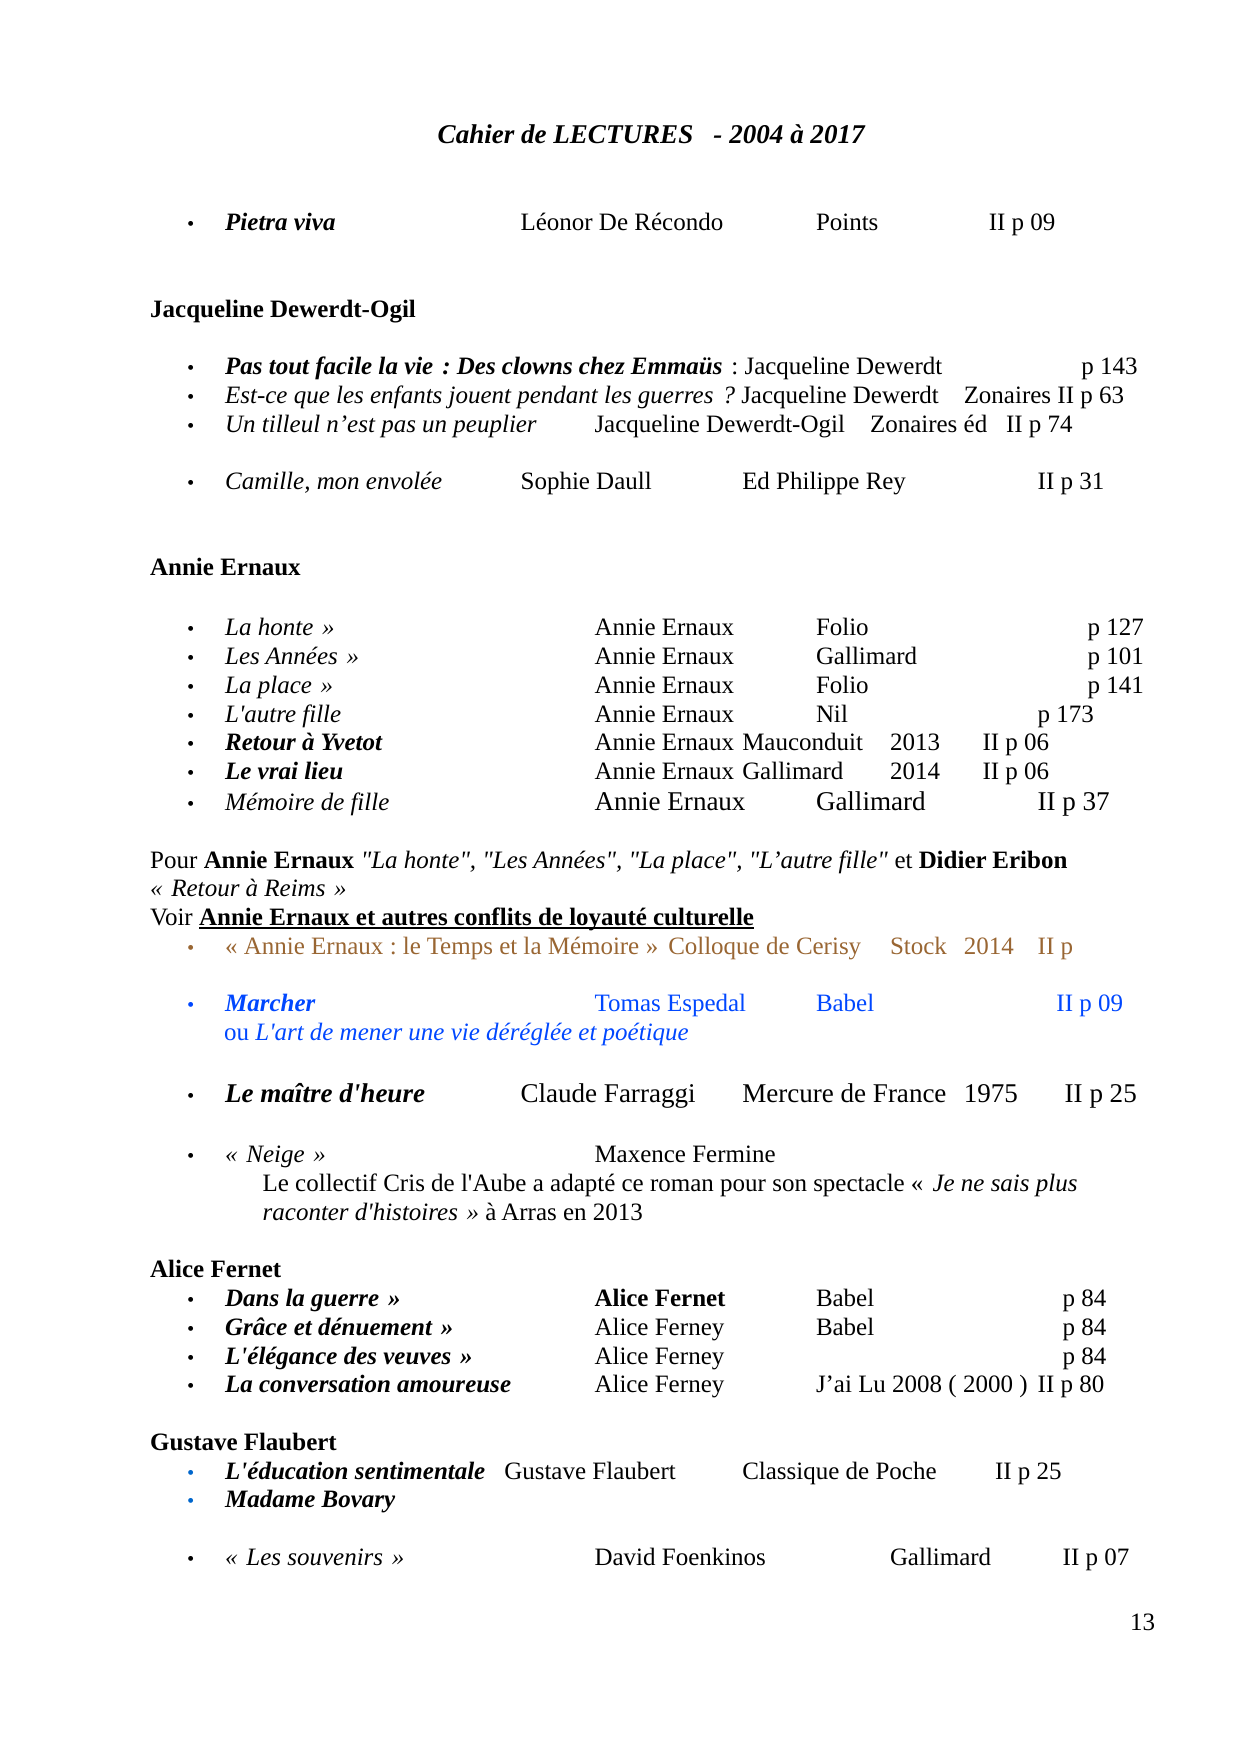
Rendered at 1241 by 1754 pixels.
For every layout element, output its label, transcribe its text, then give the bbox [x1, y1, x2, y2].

list Un tilleul n’est pas un peuplier Jacqueline Dewerdt-Ogil Zonaires éd II p 74 [187, 409, 1155, 437]
list « Annie Ernaux : le Temps et la Mémoire » Colloque de Cerisy Stock 2014 II p [187, 931, 1155, 960]
text Pour Annie Ernaux "La honte", "Les Années", "La place", "L’autre fille" et Didier Eribon « Retour à Reims » Voir Annie Ernaux et autres conflits de loyauté culturelle [150, 845, 1155, 931]
list Marcher Tomas Espedal Babel II p 09 [187, 988, 1155, 1017]
text Jacqueline Dewerdt-Ogil [150, 294, 1155, 322]
list Camille, mon envolée Sophie Daull Ed Philippe Rey II p 31 [187, 466, 1155, 495]
list Les Années » Annie Ernaux Gallimard p 101 [187, 641, 1155, 670]
list Retour à Yvetot Annie Ernaux Mauconduit 2013 II p 06 [187, 727, 1155, 756]
list L'autre fille Annie Ernaux Nil p 173 [187, 699, 1155, 727]
text Annie Ernaux [150, 552, 1155, 581]
list L'éducation sentimentale Gustave Flaubert Classique de Poche II p 25 [187, 1456, 1155, 1484]
list Dans la guerre » Alice Fernet Babel p 84 [187, 1283, 1155, 1312]
list Mémoire de fille Annie Ernaux Gallimard II p 37 [187, 785, 1155, 816]
list Madame Bovary [187, 1484, 1155, 1513]
list Le maître d'heure Claude Farraggi Mercure de France 1975 II p 25 [187, 1077, 1155, 1108]
list Est-ce que les enfants jouent pendant les guerres ? Jacqueline Dewerdt Zonaires II p 63 [187, 380, 1155, 409]
text Gustave Flaubert [150, 1427, 1155, 1456]
list Grâce et dénuement » Alice Ferney Babel p 84 [187, 1312, 1155, 1341]
text Alice Fernet [150, 1254, 1155, 1283]
list La honte » Annie Ernaux Folio p 127 [187, 612, 1155, 641]
text ou L'art de mener une vie déréglée et poétique [150, 1017, 1155, 1046]
list Pietra viva Léonor De Récondo Points II p 09 [187, 207, 1155, 236]
list Pas tout facile la vie : Des clowns chez Emmaüs : Jacqueline Dewerdt p 143 [187, 351, 1155, 380]
list L'élégance des veuves » Alice Ferney p 84 [187, 1341, 1155, 1369]
list « Les souvenirs » David Foenkinos Gallimard II p 07 [187, 1542, 1155, 1571]
list Le collectif Cris de l'Aube a adapté ce roman pour son spectacle « Je ne sais plus raconter d'histoires » à Arras en 2013 [225, 1168, 1155, 1226]
list Le vrai lieu Annie Ernaux Gallimard 2014 II p 06 [187, 756, 1155, 785]
list La conversation amoureuse Alice Ferney J’ai Lu 2008 ( 2000 ) II p 80 [187, 1369, 1155, 1398]
list La place » Annie Ernaux Folio p 141 [187, 670, 1155, 699]
list « Neige » Maxence Fermine [187, 1139, 1155, 1168]
